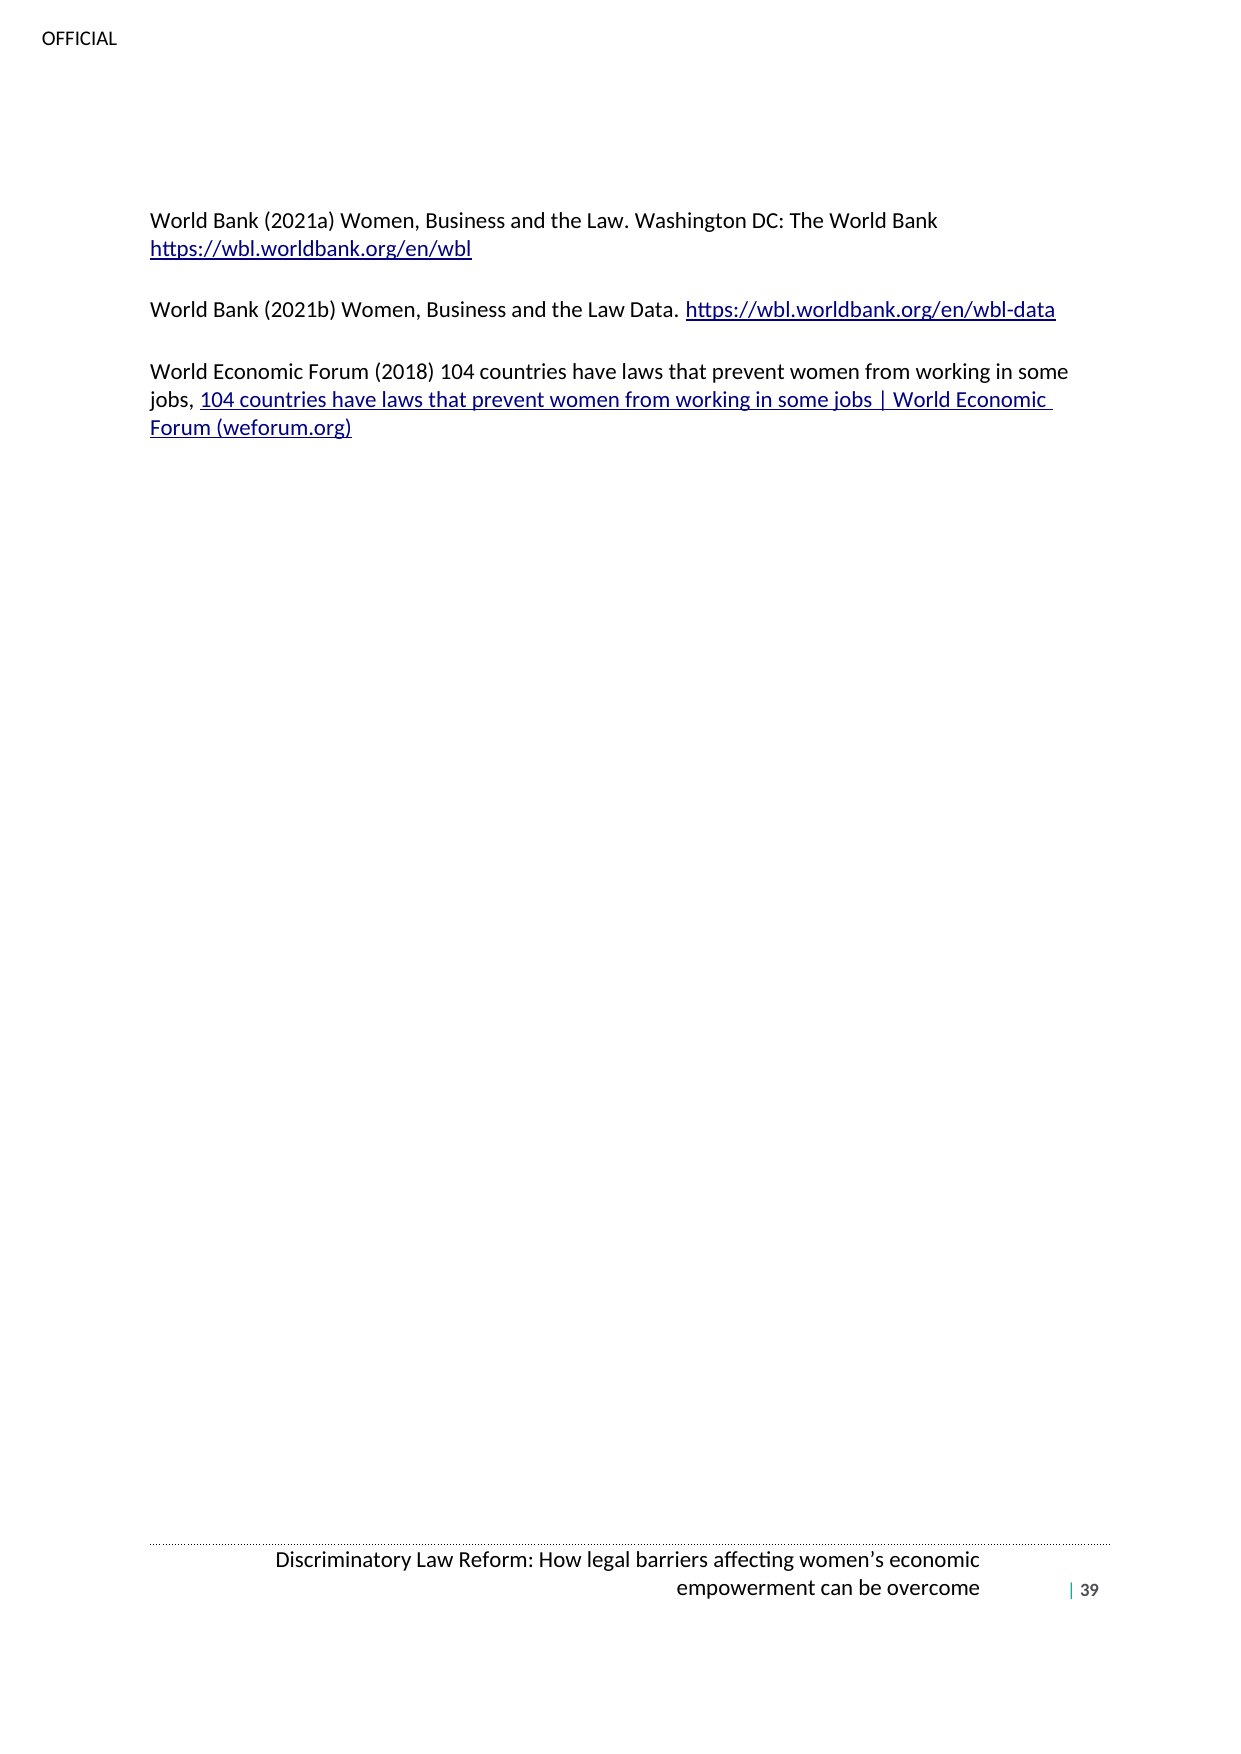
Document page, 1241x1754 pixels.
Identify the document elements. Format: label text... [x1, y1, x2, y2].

text World Bank (2021b) Women, Business and the Law Data. https://wbl.worldbank.org/en/wbl-data [150, 295, 1090, 323]
text World Bank (2021a) Women, Business and the Law. Washington DC: The World Bank https://wbl.worldbank.org/en/wbl [150, 206, 1090, 262]
text World Economic Forum (2018) 104 countries have laws that prevent women from working in some jobs, 104 countries have laws that prevent women from working in some jobs | World Economic Forum (weforum.org) [150, 357, 1090, 441]
